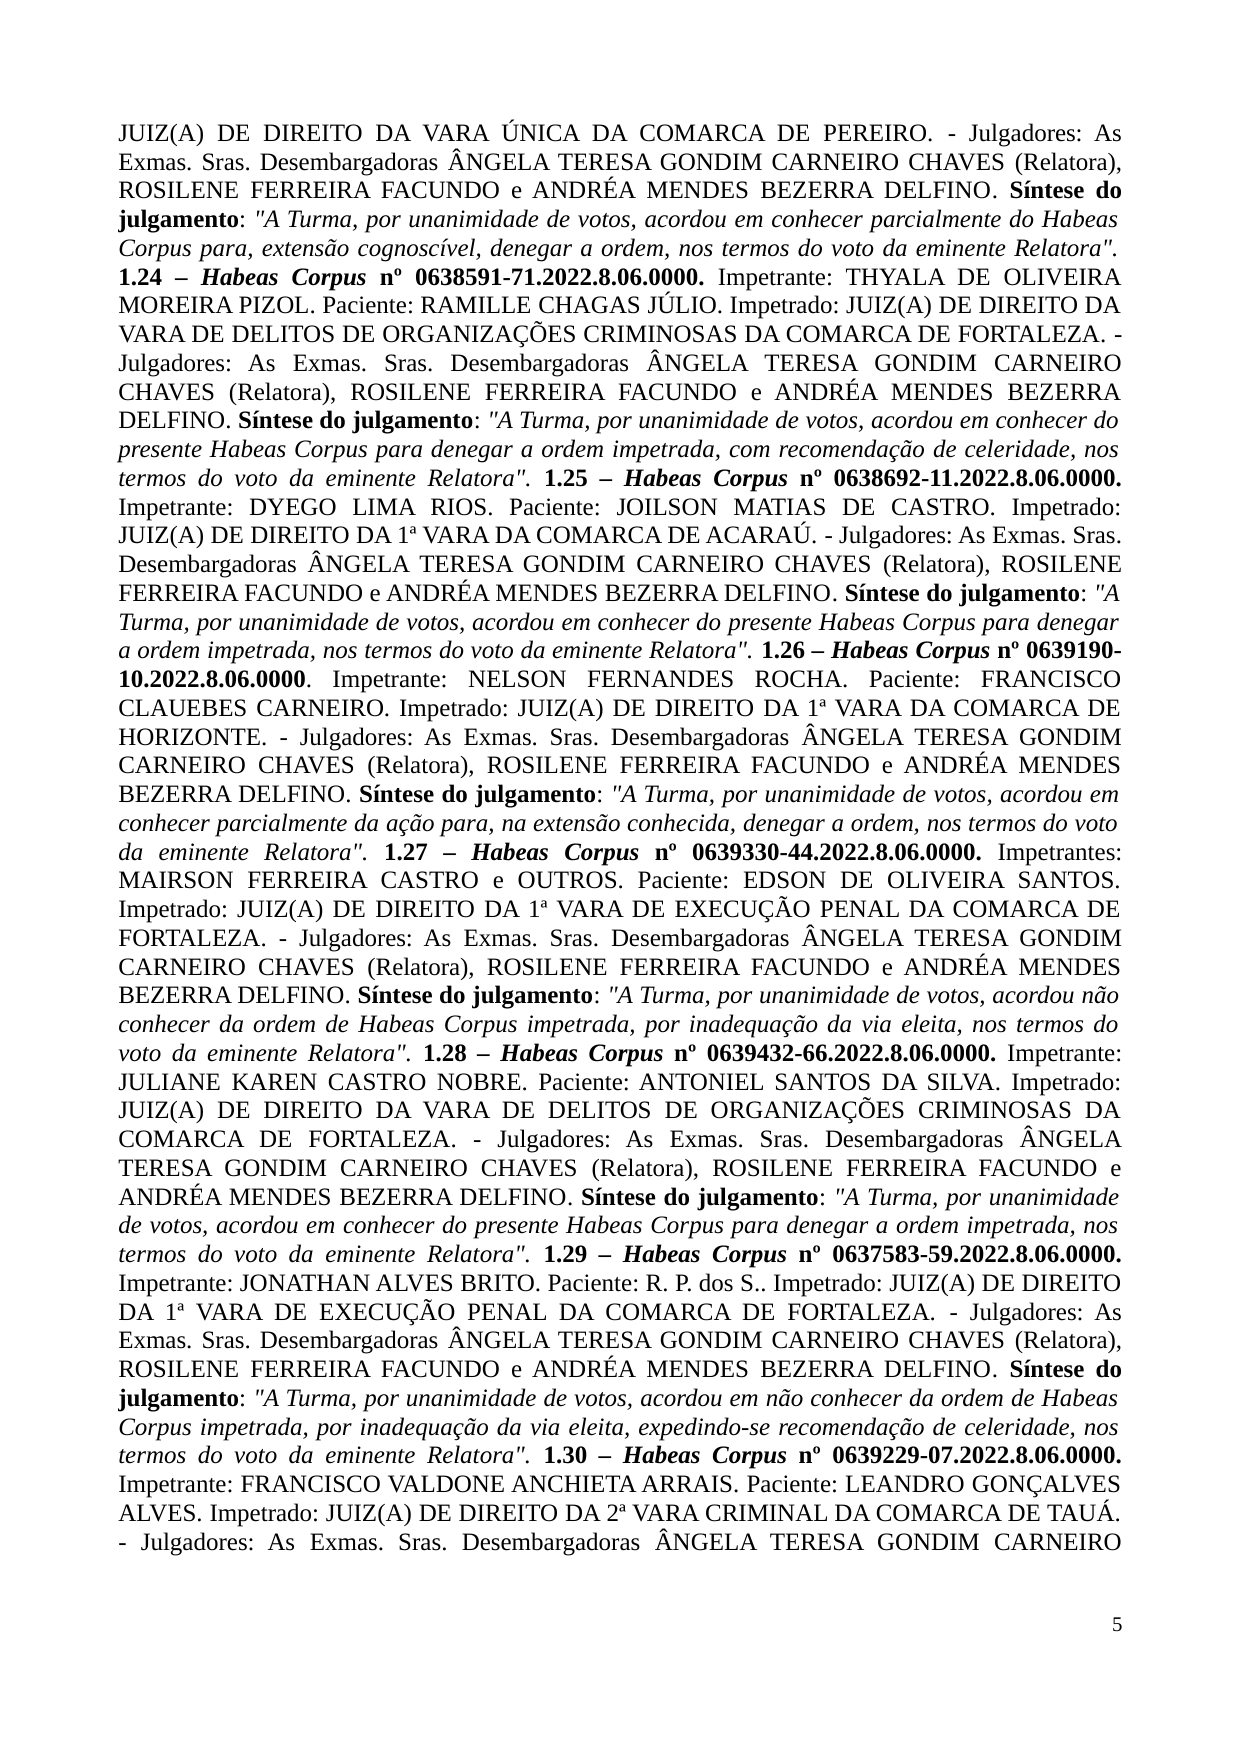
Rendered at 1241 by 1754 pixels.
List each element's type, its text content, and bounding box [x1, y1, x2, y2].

text JUIZ(A) DE DIREITO DA VARA ÚNICA DA COMARCA DE PEREIRO. - Julgadores: As Exmas. Sras. Desembargadoras ÂNGELA TERESA GONDIM CARNEIRO CHAVES (Relatora), ROSILENE FERREIRA FACUNDO e ANDRÉA MENDES BEZERRA DELFINO. Síntese do julgamento: "A Turma, por unanimidade de votos, acordou em conhecer parcialmente do Habeas Corpus para, extensão cognoscível, denegar a ordem, nos termos do voto da eminente Relatora". 1.24 – Habeas Corpus nº 0638591-71.2022.8.06.0000. Impetrante: THYALA DE OLIVEIRA MOREIRA PIZOL. Paciente: RAMILLE CHAGAS JÚLIO. Impetrado: JUIZ(A) DE DIREITO DA VARA DE DELITOS DE ORGANIZAÇÕES CRIMINOSAS DA COMARCA DE FORTALEZA. - Julgadores: As Exmas. Sras. Desembargadoras ÂNGELA TERESA GONDIM CARNEIRO CHAVES (Relatora), ROSILENE FERREIRA FACUNDO e ANDRÉA MENDES BEZERRA DELFINO. Síntese do julgamento: "A Turma, por unanimidade de votos, acordou em conhecer do presente Habeas Corpus para denegar a ordem impetrada, com recomendação de celeridade, nos termos do voto da eminente Relatora". 1.25 – Habeas Corpus nº 0638692-11.2022.8.06.0000. Impetrante: DYEGO LIMA RIOS. Paciente: JOILSON MATIAS DE CASTRO. Impetrado: JUIZ(A) DE DIREITO DA 1ª VARA DA COMARCA DE ACARAÚ. - Julgadores: As Exmas. Sras. Desembargadoras ÂNGELA TERESA GONDIM CARNEIRO CHAVES (Relatora), ROSILENE FERREIRA FACUNDO e ANDRÉA MENDES BEZERRA DELFINO. Síntese do julgamento: "A Turma, por unanimidade de votos, acordou em conhecer do presente Habeas Corpus para denegar a ordem impetrada, nos termos do voto da eminente Relatora". 1.26 – Habeas Corpus nº 0639190-10.2022.8.06.0000. Impetrante: NELSON FERNANDES ROCHA. Paciente: FRANCISCO CLAUEBES CARNEIRO. Impetrado: JUIZ(A) DE DIREITO DA 1ª VARA DA COMARCA DE HORIZONTE. - Julgadores: As Exmas. Sras. Desembargadoras ÂNGELA TERESA GONDIM CARNEIRO CHAVES (Relatora), ROSILENE FERREIRA FACUNDO e ANDRÉA MENDES BEZERRA DELFINO. Síntese do julgamento: "A Turma, por unanimidade de votos, acordou em conhecer parcialmente da ação para, na extensão conhecida, denegar a ordem, nos termos do voto da eminente Relatora". 1.27 – Habeas Corpus nº 0639330-44.2022.8.06.0000. Impetrantes: MAIRSON FERREIRA CASTRO e OUTROS. Paciente: EDSON DE OLIVEIRA SANTOS. Impetrado: JUIZ(A) DE DIREITO DA 1ª VARA DE EXECUÇÃO PENAL DA COMARCA DE FORTALEZA. - Julgadores: As Exmas. Sras. Desembargadoras ÂNGELA TERESA GONDIM CARNEIRO CHAVES (Relatora), ROSILENE FERREIRA FACUNDO e ANDRÉA MENDES BEZERRA DELFINO. Síntese do julgamento: "A Turma, por unanimidade de votos, acordou não conhecer da ordem de Habeas Corpus impetrada, por inadequação da via eleita, nos termos do voto da eminente Relatora". 1.28 – Habeas Corpus nº 0639432-66.2022.8.06.0000. Impetrante: JULIANE KAREN CASTRO NOBRE. Paciente: ANTONIEL SANTOS DA SILVA. Impetrado: JUIZ(A) DE DIREITO DA VARA DE DELITOS DE ORGANIZAÇÕES CRIMINOSAS DA COMARCA DE FORTALEZA. - Julgadores: As Exmas. Sras. Desembargadoras ÂNGELA TERESA GONDIM CARNEIRO CHAVES (Relatora), ROSILENE FERREIRA FACUNDO e ANDRÉA MENDES BEZERRA DELFINO. Síntese do julgamento: "A Turma, por unanimidade de votos, acordou em conhecer do presente Habeas Corpus para denegar a ordem impetrada, nos termos do voto da eminente Relatora". 1.29 – Habeas Corpus nº 0637583-59.2022.8.06.0000. Impetrante: JONATHAN ALVES BRITO. Paciente: R. P. dos S.. Impetrado: JUIZ(A) DE DIREITO DA 1ª VARA DE EXECUÇÃO PENAL DA COMARCA DE FORTALEZA. - Julgadores: As Exmas. Sras. Desembargadoras ÂNGELA TERESA GONDIM CARNEIRO CHAVES (Relatora), ROSILENE FERREIRA FACUNDO e ANDRÉA MENDES BEZERRA DELFINO. Síntese do julgamento: "A Turma, por unanimidade de votos, acordou em não conhecer da ordem de Habeas Corpus impetrada, por inadequação da via eleita, expedindo-se recomendação de celeridade, nos termos do voto da eminente Relatora". 1.30 – Habeas Corpus nº 0639229-07.2022.8.06.0000. Impetrante: FRANCISCO VALDONE ANCHIETA ARRAIS. Paciente: LEANDRO GONÇALVES ALVES. Impetrado: JUIZ(A) DE DIREITO DA 2ª VARA CRIMINAL DA COMARCA DE TAUÁ. - Julgadores: As Exmas. Sras. Desembargadoras ÂNGELA TERESA GONDIM CARNEIRO [118, 118, 1122, 1556]
